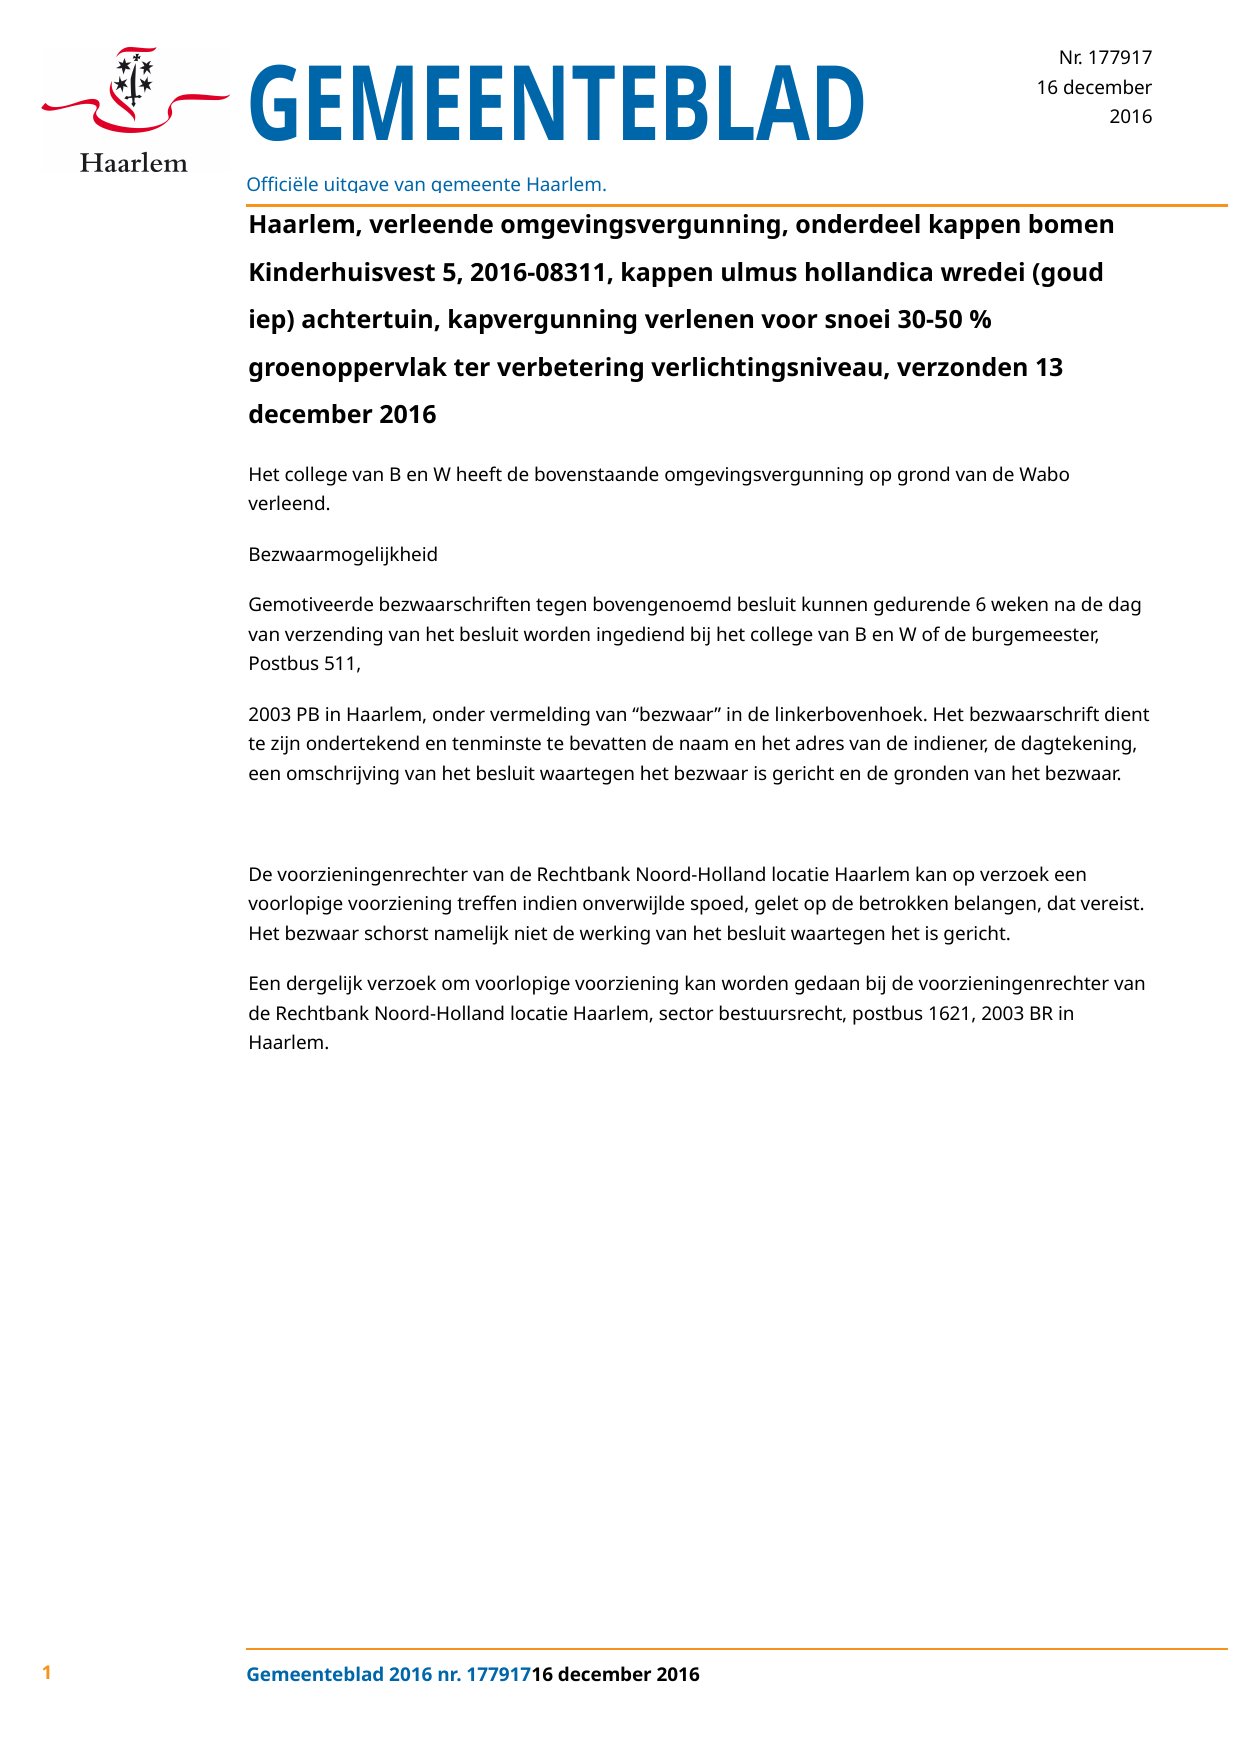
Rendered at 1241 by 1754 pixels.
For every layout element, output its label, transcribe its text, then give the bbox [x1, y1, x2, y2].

text Het college van B en W heeft de bovenstaande omgevingsvergunning op grond van de Wabo verleend. [248, 461, 1152, 516]
text Bezwaarmogelijkheid [248, 541, 1152, 566]
text Een dergelijk verzoek om voorlopige voorziening kan worden gedaan bij de voorzieningenrechter van de Rechtbank Noord-Holland locatie Haarlem, sector bestuursrecht, postbus 1621, 2003 BR in Haarlem. [248, 970, 1152, 1055]
text Gemotiveerde bezwaarschriften tegen bovengenoemd besluit kunnen gedurende 6 weken na de dag van verzending van het besluit worden ingediend bij het college van B en W of de burgemeester, Postbus 511, [248, 591, 1152, 676]
text De voorzieningenrechter van de Rechtbank Noord-Holland locatie Haarlem kan op verzoek een voorlopige voorziening treffen indien onverwijlde spoed, gelet op de betrokken belangen, dat vereist. Het bezwaar schorst namelijk niet de werking van het besluit waartegen het is gericht. [248, 861, 1152, 946]
text Haarlem, verleende omgevingsvergunning, onderdeel kappen bomen Kinderhuisvest 5, 2016-08311, kappen ulmus hollandica wredei (goud iep) achtertuin, kapvergunning verlenen voor snoei 30-50 % groenoppervlak ter verbetering verlichtingsniveau, verzonden 13 december 2016 [248, 207, 1152, 431]
picture [41, 47, 231, 172]
text 2003 PB in Haarlem, onder vermelding van “bezwaar” in de linkerbovenhoek. Het bezwaarschrift dient te zijn ondertekend en tenminste te bevatten de naam en het adres van de indiener, de dagtekening, een omschrijving van het besluit waartegen het bezwaar is gericht en de gronden van het bezwaar. [248, 701, 1152, 786]
